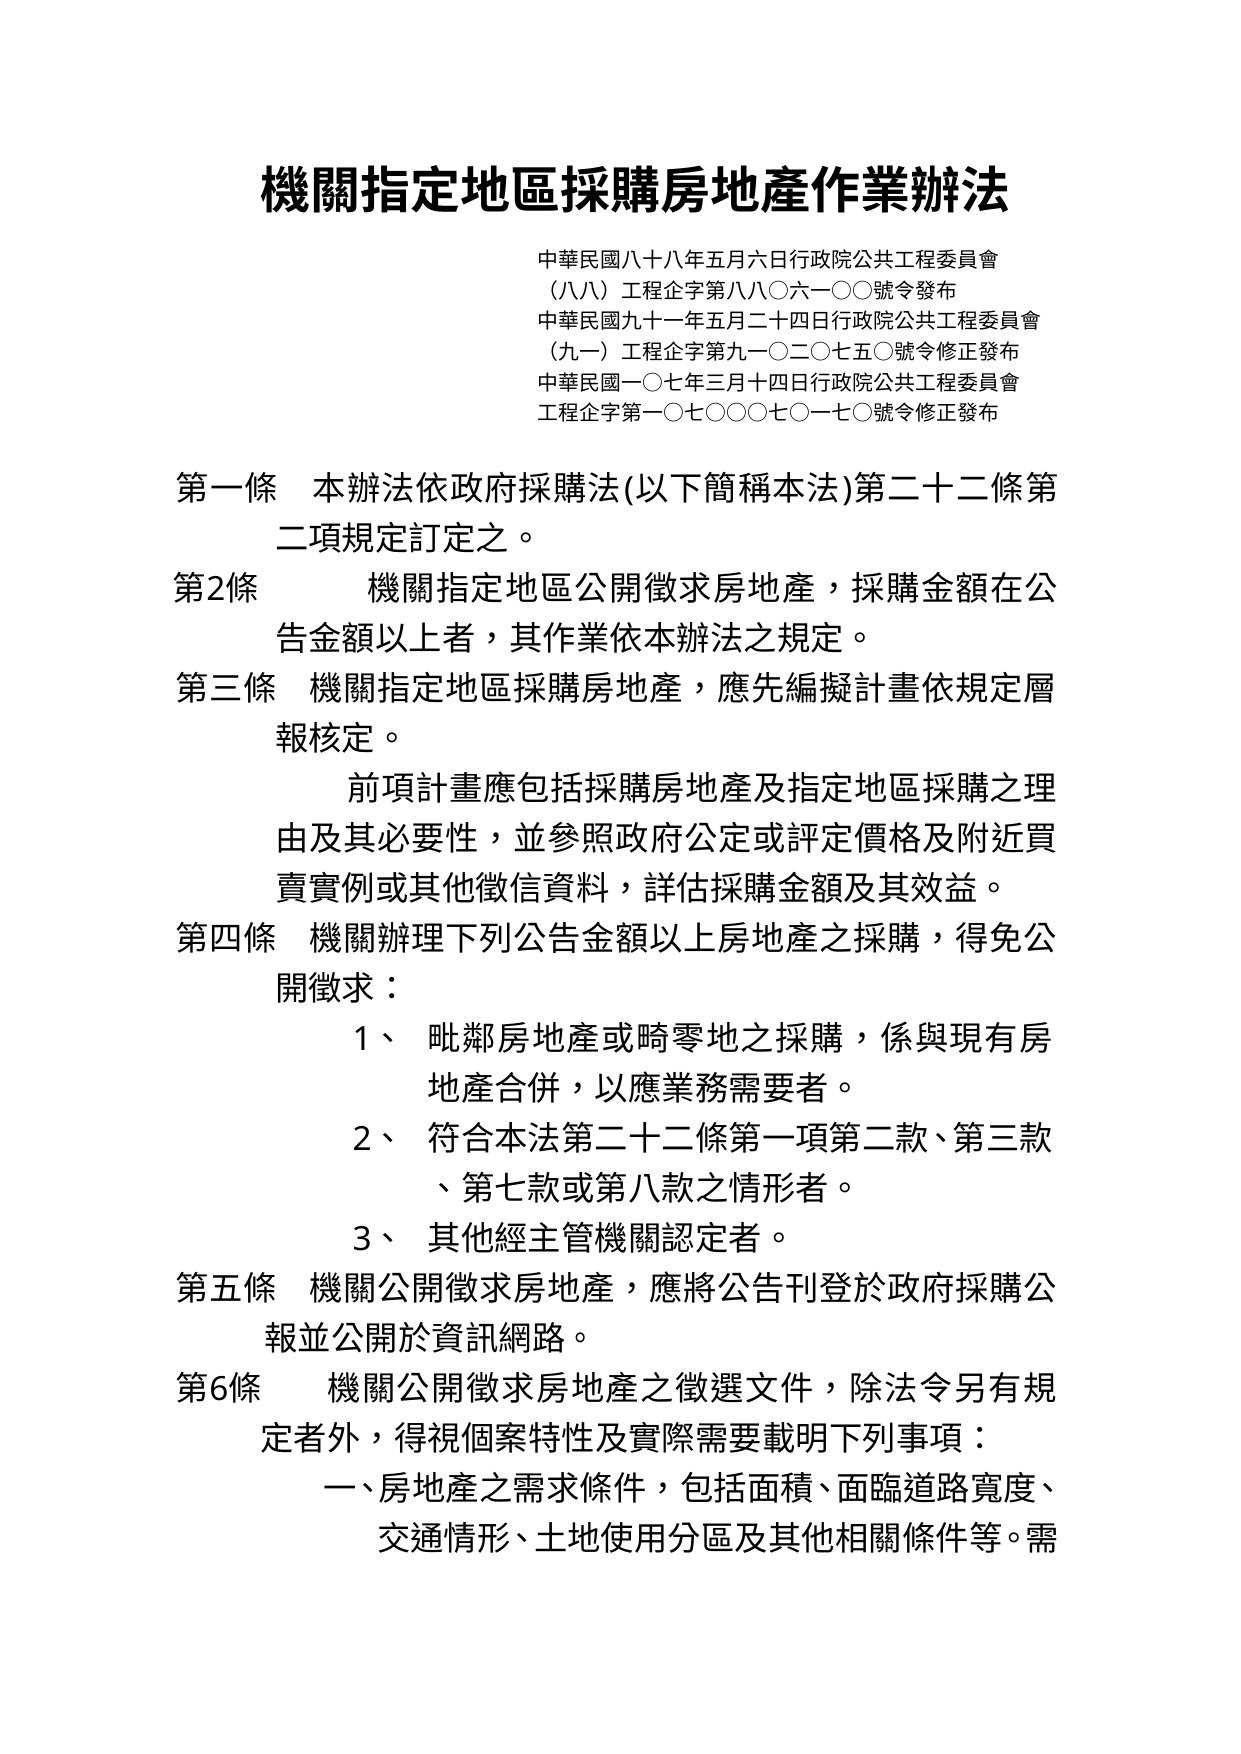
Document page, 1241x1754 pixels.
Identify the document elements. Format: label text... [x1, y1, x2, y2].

table_cell 機關指定地區公開徵求房地產，採購金額在公告金額以上者，其作業依本辦法之規定。 [173, 560, 1062, 660]
table_header 第一條 本辦法依政府採購法(以下簡稱本法)第二十二條第二項規定訂定之。 [173, 460, 1062, 560]
text 中華民國一○七年三月十四日行政院公共工程委員會 [537, 365, 1053, 396]
table_cell 機關公開徵求房地產之徵選文件，除法令另有規定者外，得視個案特性及實際需要載明下列事項： 一、房地產之需求條件，包括面積、面臨道路寬度、交通情形、土地使用分區及其他相關條件等。需求面積得酌定彈性範圍。 二、指定之地區與其理由及必要性。 三、廠商應提出之文件，如房地產所有權狀影本、位置略圖、地籍圖謄本、土地登記簿謄本、建築改良物登記簿謄本、都市計畫套繪圖、建物測量成果圖、土地使用分區證明、使用執照影本、目前使用狀況說明、讓售或出租同意書或其他相關資料。 四、廠商應於應徵文件內標示其房地產之土地標示、地目、面積、房屋座落、門牌號碼、各樓層合法使用面積及總面積。 五、廠商應於應徵文件內標示其房地產之讓售或出租單價及總價，房屋及土地總價應分開填列。如另有補償費用，並應逐項標示其項目及金額。 六、實地勘查時，應由廠商提出之文件。 七、勘選評估及決選原則。 八、移轉登記及付款條件。賣方將房地產產權移轉過戶予買方，並由買方取得房地產所有權狀後，依契約規定給付部分價金，驗收無誤後，再依產權移轉後房地產所有權狀所載面積及契約規定給付其餘價金。但徵選文件另有規定者，不在此限。 九、交地、交屋期限或標的物點交期限。 十、稅費負擔。土地增值稅及產權移轉前各期地價稅、房屋稅、工程受益費等一切稅費，以及買賣土地之複丈分割費用，均由賣方負擔。契稅由買方負擔。產權移轉登記費用依照法令規定，由買賣雙方各自負擔。但徵選文件另有規定者，不在此限。 十一、土地登記專業代理人之委託及費用負擔方式。 十二、如有出租、產權糾紛、被他人佔用或已設定他項權利，應由賣方限期負責解決，所需費用並由賣方負擔。 十三、地上物，包括建築改良物、農作改良物、墳墓及一切附著地上物，除徵選文件另有規定外，由賣方負責清除或放棄，如另有補償費用，應徵廠商應逐項標示其項目及金額。 十四、變更使用用途之申請。擬購之土地如需辦理變更編定，機關得視個案需要於徵選文件中載明按下列情形之一辦理： （一）先行簽訂買賣契約，俟省（市）或縣（市）政府同意分割、移轉及變更使用後，再依契約辦理產權移轉登記。但契約應載明省（市）或縣（市）政府不同意時，解除契約。 （二）俟省（市）或縣（市）政府同意分割、移轉及變更使用後，再簽訂買賣契約。 十五、其他必要事項。 [173, 1360, 1062, 1560]
table_cell 第四條 機關辦理下列公告金額以上房地產之採購，得免公開徵求： 毗鄰房地產或畸零地之採購，係與現有房地產合併，以應業務需要者。 符合本法第二十二條第一項第二款、第三款、第七款或第八款之情形者。 其他經主管機關認定者。 [173, 910, 1062, 1260]
text 工程企字第一○七○○○七○一七○號令修正發布 [537, 396, 1053, 426]
text （九一）工程企字第九一○二○七五○號令修正發布 [537, 335, 1053, 365]
text 中華民國八十八年五月六日行政院公共工程委員會 [537, 243, 1053, 274]
table_cell 第五條 機關公開徵求房地產，應將公告刊登於政府採購公報並公開於資訊網路。 [173, 1260, 1062, 1360]
text 機關指定地區採購房地產作業辦法 [216, 150, 1053, 222]
table_cell 第三條 機關指定地區採購房地產，應先編擬計畫依規定層報核定。 前項計畫應包括採購房地產及指定地區採購之理由及其必要性，並參照政府公定或評定價格及附近買賣實例或其他徵信資料，詳估採購金額及其效益。 [173, 660, 1062, 910]
text 中華民國九十一年五月二十四日行政院公共工程委員會 [537, 304, 1053, 335]
text （八八）工程企字第八八○六一○○號令發布 [537, 274, 1053, 304]
